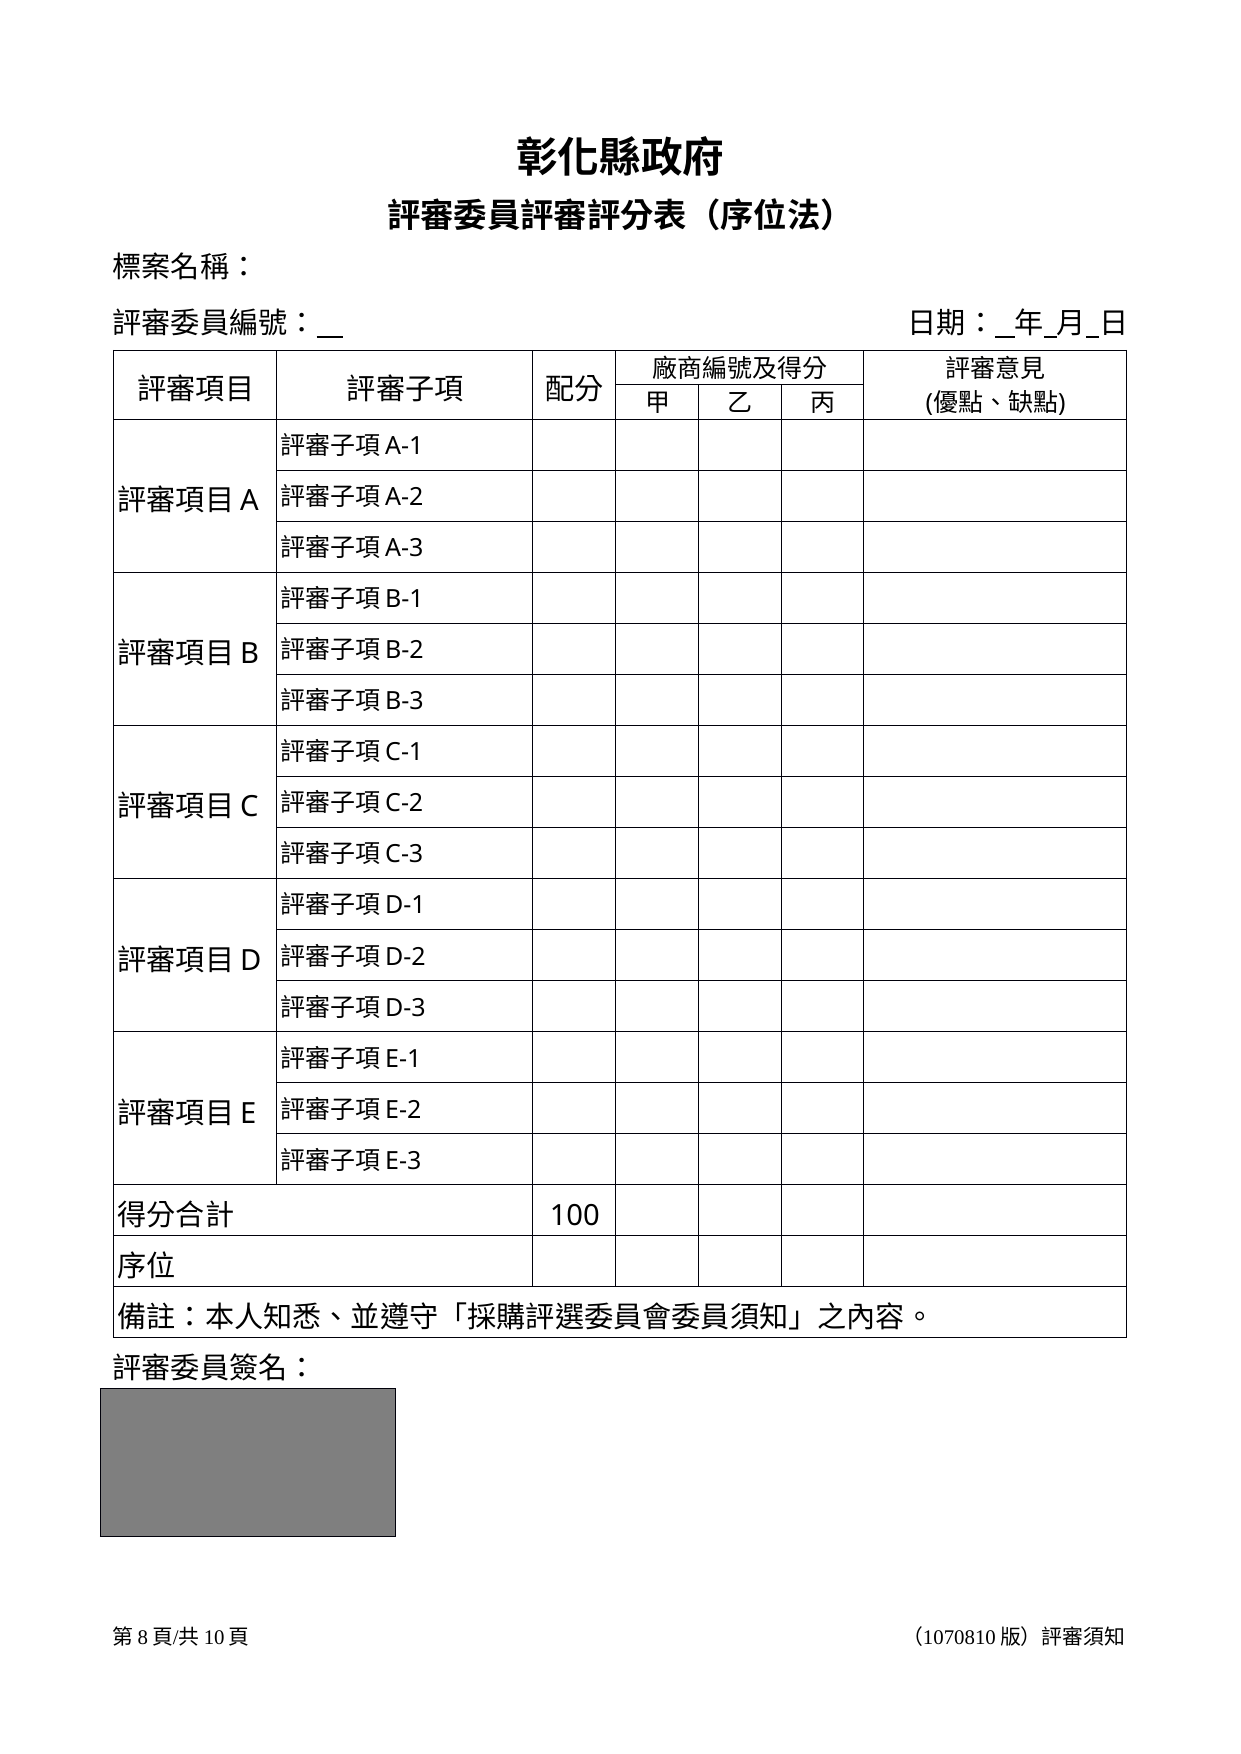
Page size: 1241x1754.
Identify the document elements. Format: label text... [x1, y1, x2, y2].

table_cell [699, 573, 781, 623]
table_cell [699, 1134, 781, 1184]
table_cell 評審子項B-1 [277, 573, 532, 623]
table_cell [533, 675, 615, 725]
table_cell 評審子項E-1 [277, 1032, 532, 1082]
table_cell [782, 1134, 863, 1184]
table_cell [782, 675, 863, 725]
text 評審委員評審評分表（序位法） [112, 187, 1128, 237]
table_header 配分 [533, 351, 615, 418]
table_cell [533, 981, 615, 1031]
table_cell [616, 828, 698, 878]
table_cell 評審子項A-3 [277, 522, 532, 572]
table_cell 評審子項A-2 [277, 471, 532, 521]
table_cell [864, 930, 1126, 980]
table_cell [533, 522, 615, 572]
table_cell 評審子項D-1 [277, 879, 532, 929]
table_cell [699, 1185, 781, 1235]
table_cell [782, 828, 863, 878]
table_cell [699, 624, 781, 674]
table_cell [782, 879, 863, 929]
table_cell [533, 1236, 615, 1286]
table_cell [864, 1032, 1126, 1082]
table_cell [699, 522, 781, 572]
table_cell [782, 726, 863, 776]
table_cell [782, 930, 863, 980]
table_cell [864, 675, 1126, 725]
table_cell [533, 1032, 615, 1082]
text 標案名稱： [112, 237, 1128, 287]
text 評審委員編號： 日期： 年 月 日 [112, 293, 1128, 343]
table_cell [864, 420, 1126, 469]
table_cell [864, 879, 1126, 929]
table_cell [699, 1083, 781, 1133]
table_cell [782, 1236, 863, 1286]
table_cell 評審子項E-2 [277, 1083, 532, 1133]
table_cell [533, 1134, 615, 1184]
table_header 評審子項 [277, 351, 532, 418]
table_cell [782, 981, 863, 1031]
table_cell [616, 777, 698, 827]
table_cell [864, 981, 1126, 1031]
table_cell 評審項目D [114, 879, 276, 1031]
table_cell [699, 981, 781, 1031]
table_cell [864, 1236, 1126, 1286]
table_cell 評審子項D-2 [277, 930, 532, 980]
table_cell [533, 624, 615, 674]
table_cell [616, 624, 698, 674]
table_cell [533, 879, 615, 929]
table_cell [533, 828, 615, 878]
table_cell [782, 777, 863, 827]
table_cell 甲 [616, 385, 698, 418]
table_cell [699, 777, 781, 827]
table_cell [699, 828, 781, 878]
table_cell [864, 522, 1126, 572]
table_cell [533, 471, 615, 521]
table_cell [782, 573, 863, 623]
table_cell [782, 624, 863, 674]
table_cell [616, 930, 698, 980]
table_cell [616, 981, 698, 1031]
table_cell [533, 573, 615, 623]
table_cell [533, 930, 615, 980]
table_cell 序位 [114, 1236, 532, 1286]
table_cell 評審子項D-3 [277, 981, 532, 1031]
table_cell 評審子項C-2 [277, 777, 532, 827]
table_header [101, 1389, 395, 1536]
text 彰化縣政府 [112, 112, 1128, 187]
table_cell [864, 726, 1126, 776]
table_cell [699, 879, 781, 929]
table_cell [699, 471, 781, 521]
table_cell [533, 726, 615, 776]
table_cell [864, 828, 1126, 878]
table_cell 評審子項C-3 [277, 828, 532, 878]
table_cell 評審子項A-1 [277, 420, 532, 469]
table_cell [699, 726, 781, 776]
table_cell [533, 1083, 615, 1133]
table_cell [616, 1236, 698, 1286]
table_cell [864, 1134, 1126, 1184]
table_cell 得分合計 [114, 1185, 532, 1235]
table_cell [616, 1032, 698, 1082]
table_cell [782, 1185, 863, 1235]
table_cell [782, 420, 863, 469]
table_cell [699, 675, 781, 725]
table_header 評審項目 [114, 351, 276, 418]
table_cell 評審子項C-1 [277, 726, 532, 776]
table_cell [699, 1032, 781, 1082]
table_cell [616, 879, 698, 929]
table_cell [533, 777, 615, 827]
table_cell [864, 777, 1126, 827]
table_cell 評審子項B-3 [277, 675, 532, 725]
table_cell 評審項目C [114, 726, 276, 878]
table_cell [864, 624, 1126, 674]
table_cell 評審項目B [114, 573, 276, 725]
table_cell 乙 [699, 385, 781, 418]
table_cell [616, 1083, 698, 1133]
table_cell [864, 471, 1126, 521]
table_header 廠商編號及得分 [616, 351, 863, 384]
table_cell 評審項目E [114, 1032, 276, 1184]
table_cell [782, 471, 863, 521]
table_cell [616, 471, 698, 521]
table_cell [864, 1083, 1126, 1133]
table_cell 100 [533, 1185, 615, 1235]
table_cell 備註：本人知悉、並遵守「採購評選委員會委員須知」之內容。 [114, 1287, 1126, 1337]
table_cell [699, 1236, 781, 1286]
table_cell [782, 1083, 863, 1133]
table_header 評審意見 (優點、缺點) [864, 351, 1126, 418]
table_cell [533, 420, 615, 469]
table_cell 丙 [782, 385, 863, 418]
table_cell [616, 573, 698, 623]
table_cell [616, 726, 698, 776]
table_cell [782, 522, 863, 572]
table_cell [864, 1185, 1126, 1235]
table_cell [616, 675, 698, 725]
table_cell [616, 420, 698, 469]
table_cell [616, 1134, 698, 1184]
table_cell 評審項目A [114, 420, 276, 572]
table_cell 評審子項B-2 [277, 624, 532, 674]
table_cell [864, 573, 1126, 623]
text 評審委員簽名： [112, 1338, 1128, 1388]
table_cell [782, 1032, 863, 1082]
table_cell [699, 420, 781, 469]
table_cell [616, 522, 698, 572]
table_cell 評審子項E-3 [277, 1134, 532, 1184]
table_cell [699, 930, 781, 980]
table_cell [616, 1185, 698, 1235]
